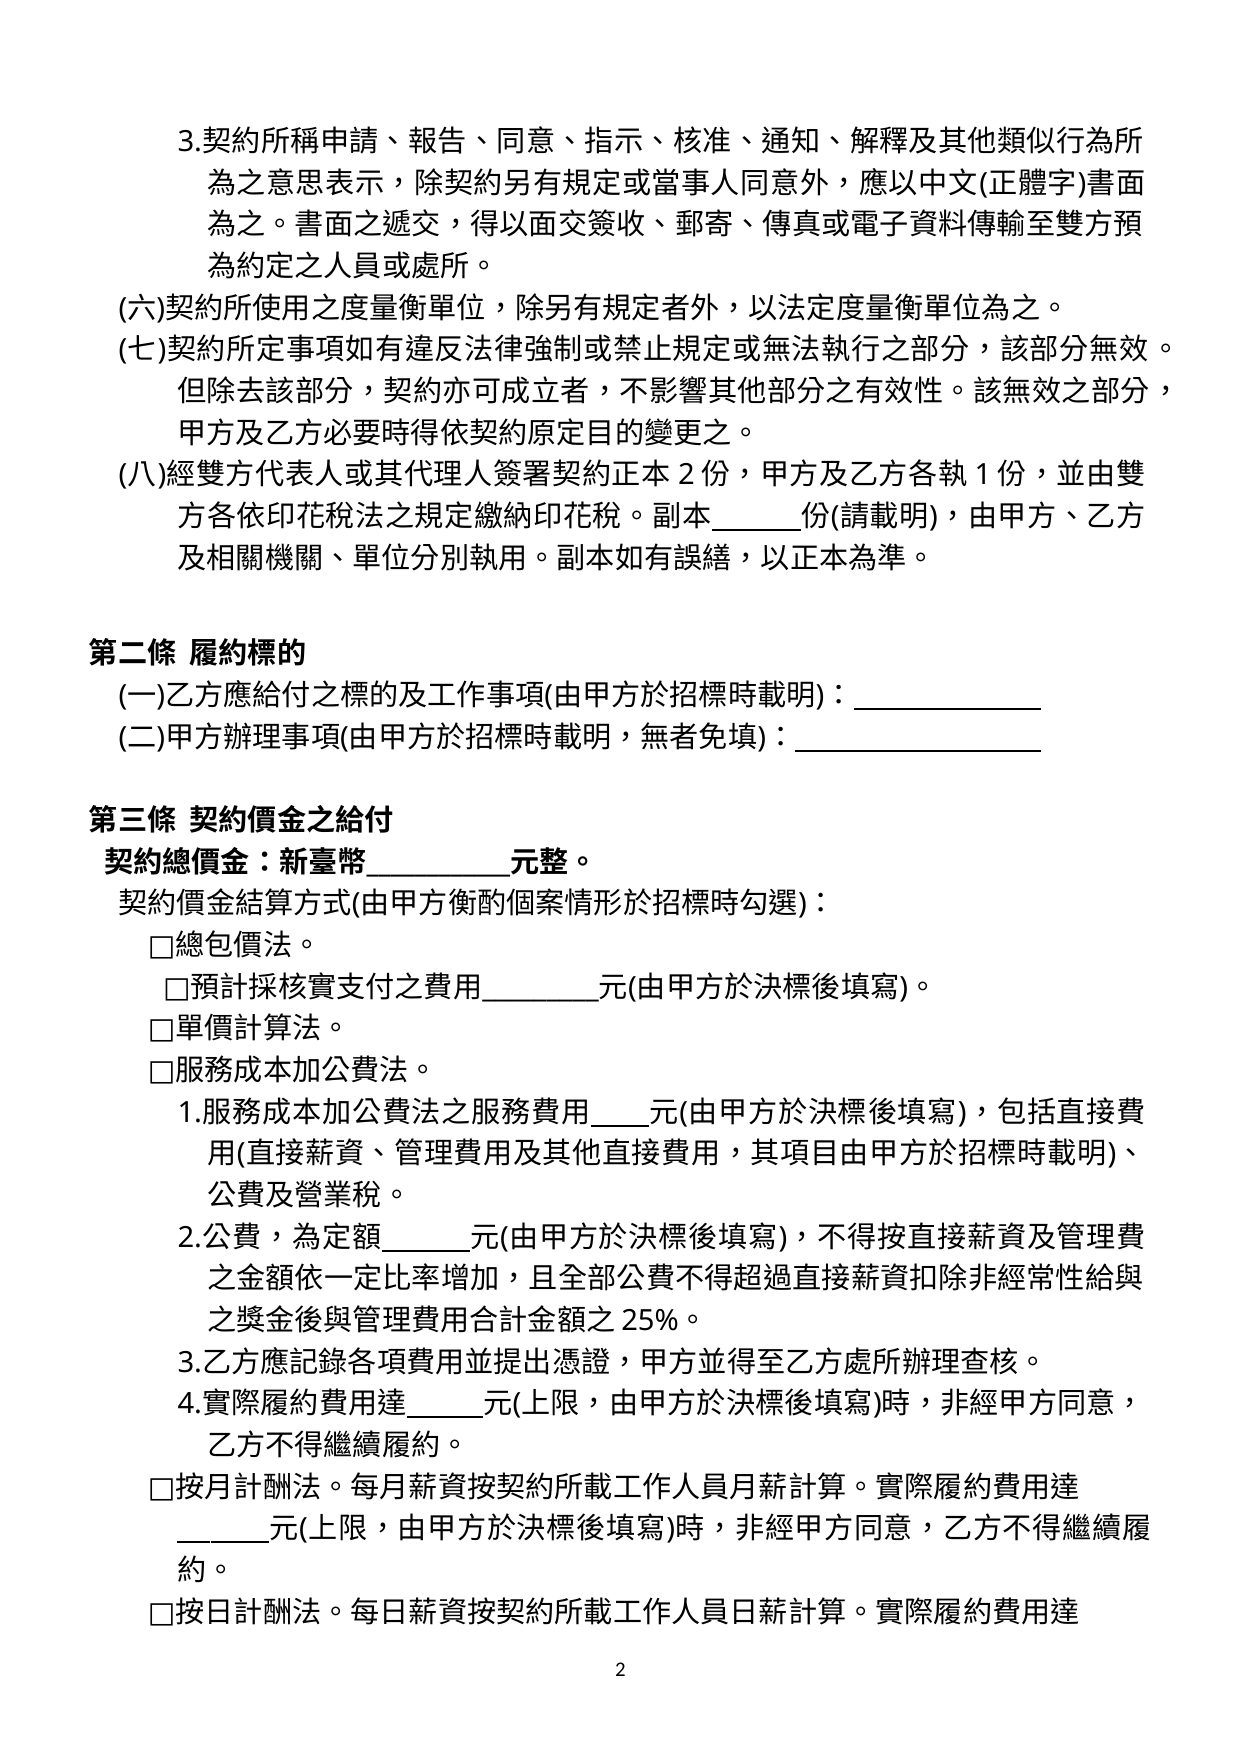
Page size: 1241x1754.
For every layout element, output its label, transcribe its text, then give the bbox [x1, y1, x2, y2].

text 契約價金結算方式(由甲方衡酌個案情形於招標時勾選)： [118, 881, 1152, 922]
text 1.服務成本加公費法之服務費用 元(由甲方於決標後填寫)，包括直接費用(直接薪資、管理費用及其他直接費用，其項目由甲方於招標時載明)、公費及營業稅。 [177, 1089, 1146, 1214]
text □服務成本加公費法。 [148, 1047, 1152, 1089]
text 2.公費，為定額 元(由甲方於決標後填寫)，不得按直接薪資及管理費之金額依一定比率增加，且全部公費不得超過直接薪資扣除非經常性給與之獎金後與管理費用合計金額之25%。 [177, 1214, 1146, 1339]
text □按月計酬法。每月薪資按契約所載工作人員月薪計算。實際履約費用達 [148, 1464, 1152, 1506]
text □總包價法。 [148, 922, 1152, 964]
text 4.實際履約費用達 元(上限，由甲方於決標後填寫)時，非經甲方同意，乙方不得繼續履約。 [177, 1381, 1146, 1464]
text 契約總價金：新臺幣____________元整。 [89, 839, 1152, 881]
text (六)契約所使用之度量衡單位，除另有規定者外，以法定度量衡單位為之。 [118, 285, 1152, 326]
text 3.乙方應記錄各項費用並提出憑證，甲方並得至乙方處所辦理查核。 [177, 1339, 1146, 1381]
text 元(上限，由甲方於決標後填寫)時，非經甲方同意，乙方不得繼續履約。 [177, 1506, 1152, 1589]
text (七)契約所定事項如有違反法律強制或禁止規定或無法執行之部分，該部分無效。但除去該部分，契約亦可成立者，不影響其他部分之有效性。該無效之部分，甲方及乙方必要時得依契約原定目的變更之。 [118, 326, 1152, 451]
text 第二條 履約標的 [89, 631, 1152, 672]
text (一)乙方應給付之標的及工作事項(由甲方於招標時載明)： [118, 672, 1152, 714]
text □單價計算法。 [148, 1006, 1152, 1047]
text □按日計酬法。每日薪資按契約所載工作人員日薪計算。實際履約費用達 [148, 1589, 1152, 1631]
text (二)甲方辦理事項(由甲方於招標時載明，無者免填)： [118, 714, 1152, 756]
text (八)經雙方代表人或其代理人簽署契約正本2份，甲方及乙方各執1份，並由雙方各依印花稅法之規定繳納印花稅。副本 份(請載明)，由甲方、乙方及相關機關、單位分別執用。副本如有誤繕，以正本為準。 [118, 451, 1146, 576]
text 3.契約所稱申請、報告、同意、指示、核准、通知、解釋及其他類似行為所為之意思表示，除契約另有規定或當事人同意外，應以中文(正體字)書面為之。書面之遞交，得以面交簽收、郵寄、傳真或電子資料傳輸至雙方預為約定之人員或處所。 [177, 118, 1146, 285]
text 第三條 契約價金之給付 [89, 797, 1152, 839]
text □預計採核實支付之費用_________元(由甲方於決標後填寫)。 [148, 964, 1152, 1006]
